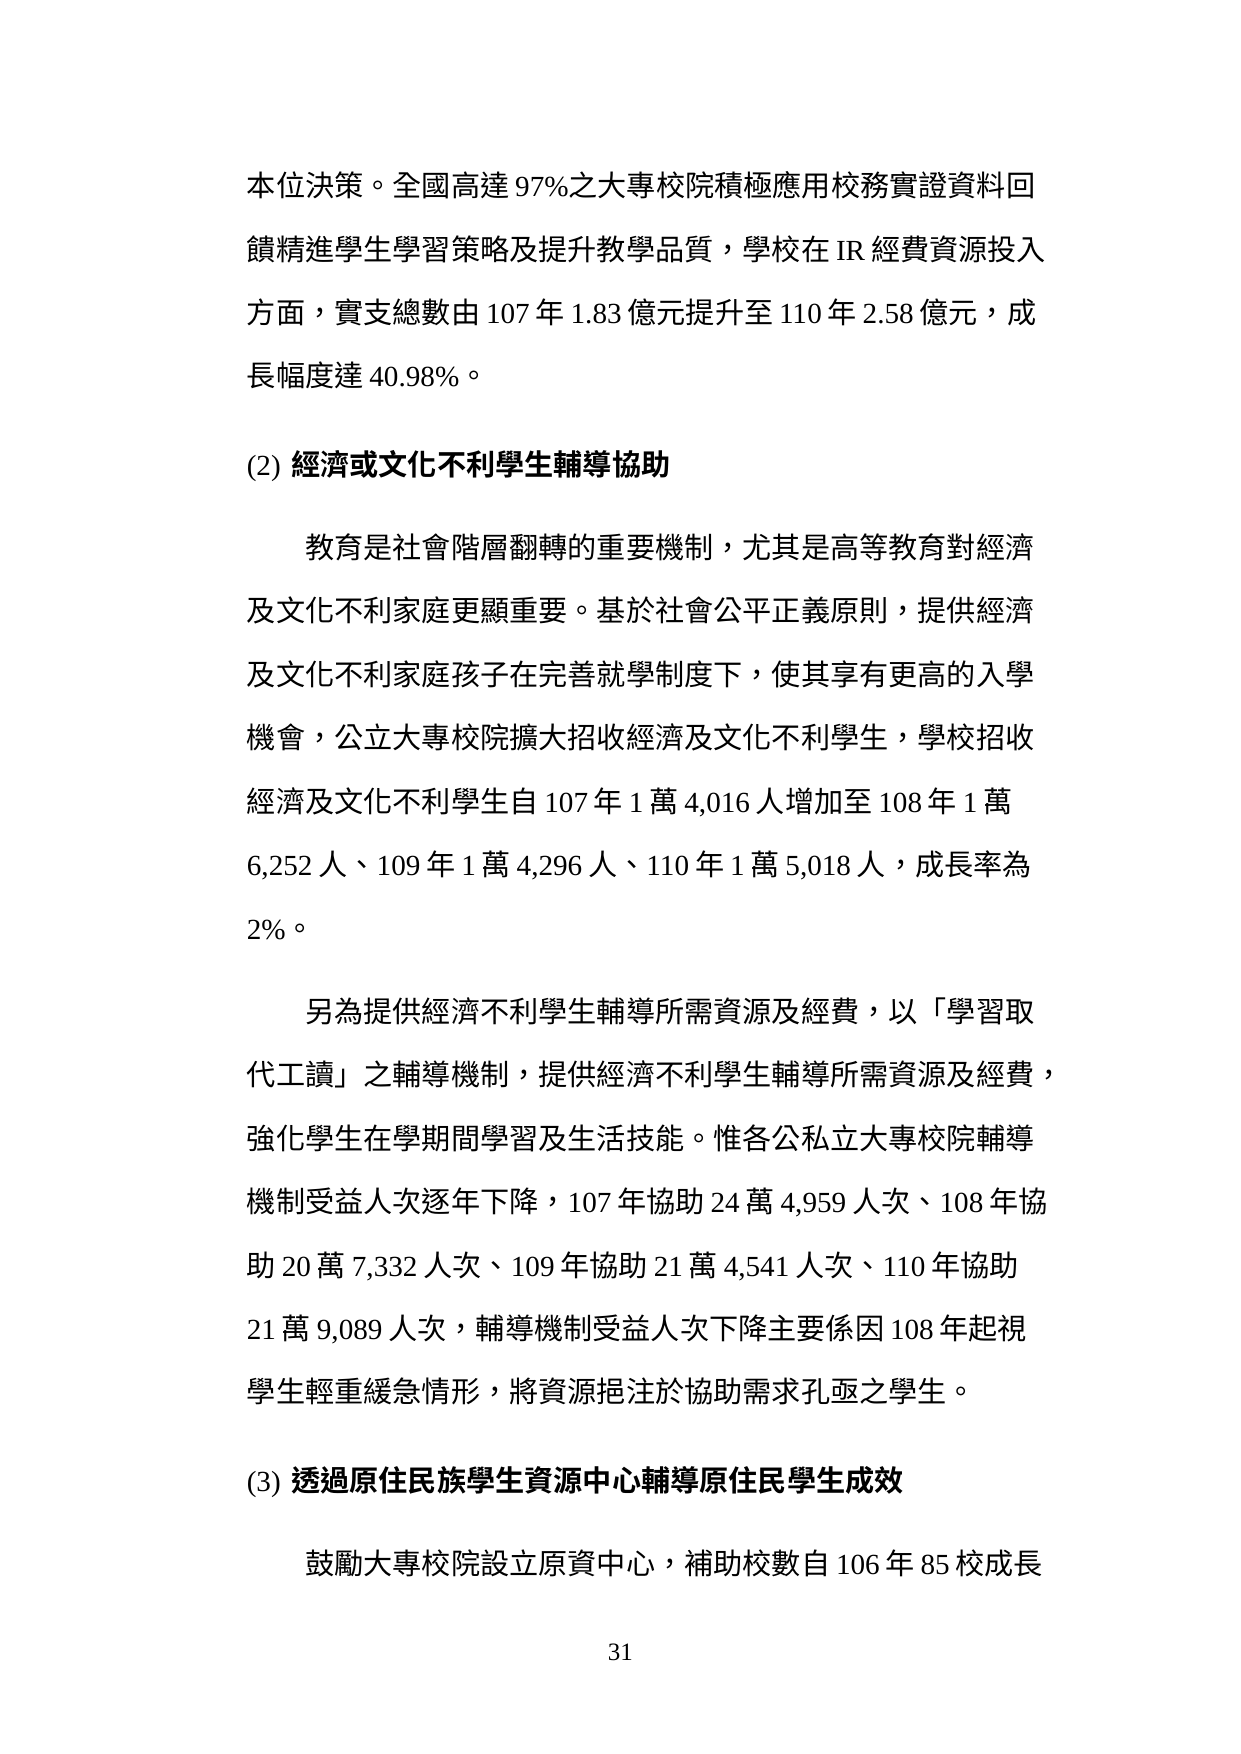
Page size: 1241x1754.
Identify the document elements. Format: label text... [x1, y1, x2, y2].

subtitle 經濟或文化不利學生輔導協助 [247, 441, 1053, 484]
text 鼓勵大專校院設立原資中心，補助校數自106年85校成長 [247, 1541, 1053, 1583]
text 教育是社會階層翻轉的重要機制，尤其是高等教育對經濟及文化不利家庭更顯重要。基於社會公平正義原則，提供經濟及文化不利家庭孩子在完善就學制度下，使其享有更高的入學機會，公立大專校院擴大招收經濟及文化不利學生，學校招收經濟及文化不利學生自107年1萬4,016人增加至108年1萬6,252人、109年1萬4,296人、110年1萬5,018人，成長率為2%。 [247, 524, 1053, 947]
text 本位決策。全國高達97%之大專校院積極應用校務實證資料回饋精進學生學習策略及提升教學品質，學校在IR經費資源投入方面，實支總數由107年1.83億元提升至110年2.58億元，成長幅度達40.98%。 [247, 163, 1053, 395]
subtitle 透過原住民族學生資源中心輔導原住民學生成效 [247, 1457, 1053, 1500]
text 另為提供經濟不利學生輔導所需資源及經費，以「學習取代工讀」之輔導機制，提供經濟不利學生輔導所需資源及經費，強化學生在學期間學習及生活技能。惟各公私立大專校院輔導機制受益人次逐年下降，107年協助24萬4,959人次、108年協助20萬7,332人次、109年協助21萬4,541人次、110年協助21萬9,089人次，輔導機制受益人次下降主要係因108年起視學生輕重緩急情形，將資源挹注於協助需求孔亟之學生。 [247, 988, 1053, 1411]
